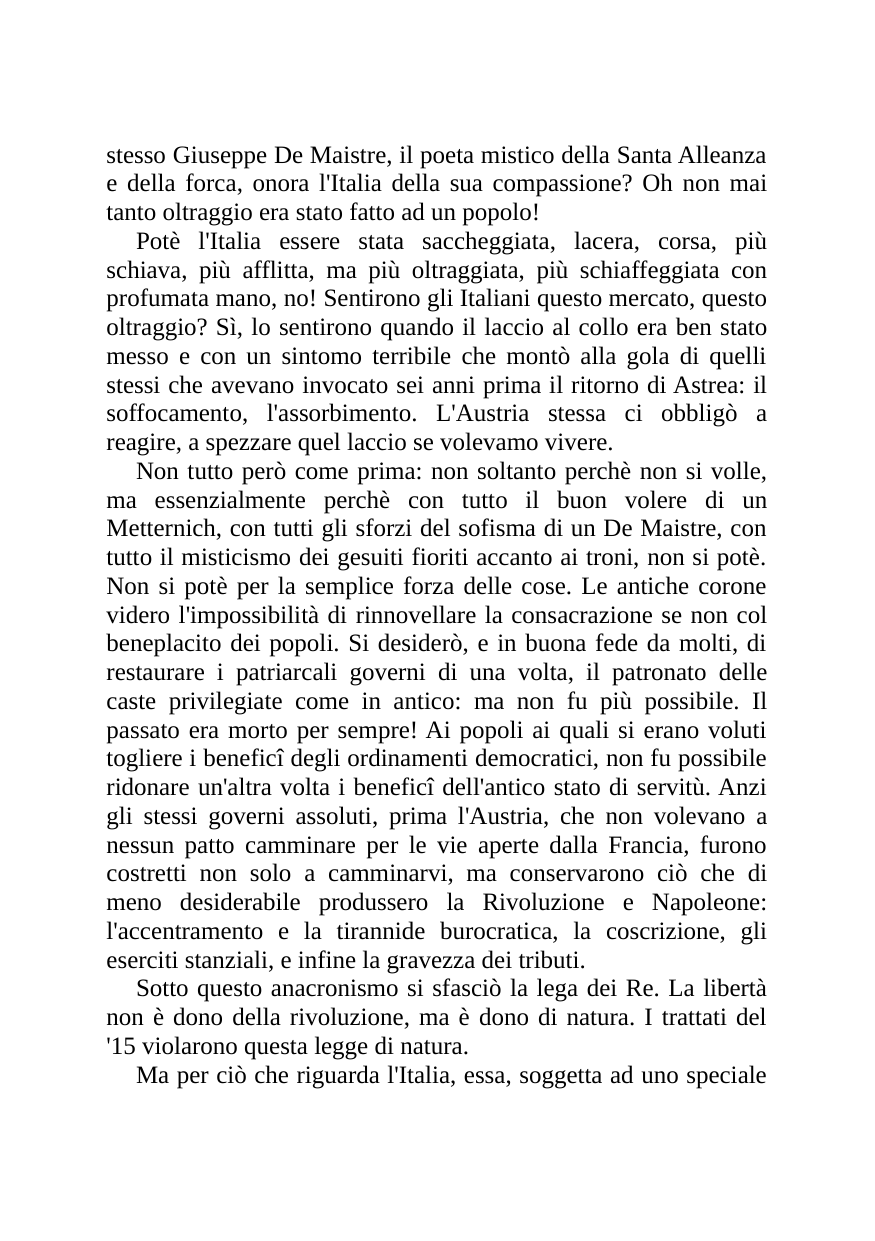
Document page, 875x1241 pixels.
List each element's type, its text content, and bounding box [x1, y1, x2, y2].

text Potè l'Italia essere stata saccheggiata, lacera, corsa, più schiava, più afflitta, ma più oltraggiata, più schiaffeggiata con profumata mano, no! Sentirono gli Italiani questo mercato, questo oltraggio? Sì, lo sentirono quando il laccio al collo era ben stato messo e con un sintomo terribile che montò alla gola di quelli stessi che avevano invocato sei anni prima il ritorno di Astrea: il soffocamento, l'assorbimento. L'Austria stessa ci obbligò a reagire, a spezzare quel laccio se volevamo vivere. [106, 226, 768, 456]
text Ma per ciò che riguarda l'Italia, essa, soggetta ad uno speciale [106, 1060, 768, 1088]
text Sotto questo anacronismo si sfasciò la lega dei Re. La libertà non è dono della rivoluzione, ma è dono di natura. I trattati del '15 violarono questa legge di natura. [106, 973, 768, 1060]
text Non tutto però come prima: non soltanto perchè non si volle, ma essenzialmente perchè con tutto il buon volere di un Metternich, con tutti gli sforzi del sofisma di un De Maistre, con tutto il misticismo dei gesuiti fioriti accanto ai troni, non si potè. Non si potè per la semplice forza delle cose. Le antiche corone videro l'impossibilità di rinnovellare la consacrazione se non col beneplacito dei popoli. Si desiderò, e in buona fede da molti, di restaurare i patriarcali governi di una volta, il patronato delle caste privilegiate come in antico: ma non fu più possibile. Il passato era morto per sempre! Ai popoli ai quali si erano voluti togliere i beneficî degli ordinamenti democratici, non fu possibile ridonare un'altra volta i beneficî dell'antico stato di servitù. Anzi gli stessi governi assoluti, prima l'Austria, che non volevano a nessun patto camminare per le vie aperte dalla Francia, furono costretti non solo a camminarvi, ma conservarono ciò che di meno desiderabile produssero la Rivoluzione e Napoleone: l'accentramento e la tirannide burocratica, la coscrizione, gli eserciti stanziali, e infine la gravezza dei tributi. [106, 456, 768, 973]
text stesso Giuseppe De Maistre, il poeta mistico della Santa Alleanza e della forca, onora l'Italia della sua compassione? Oh non mai tanto oltraggio era stato fatto ad un popolo! [106, 140, 768, 226]
